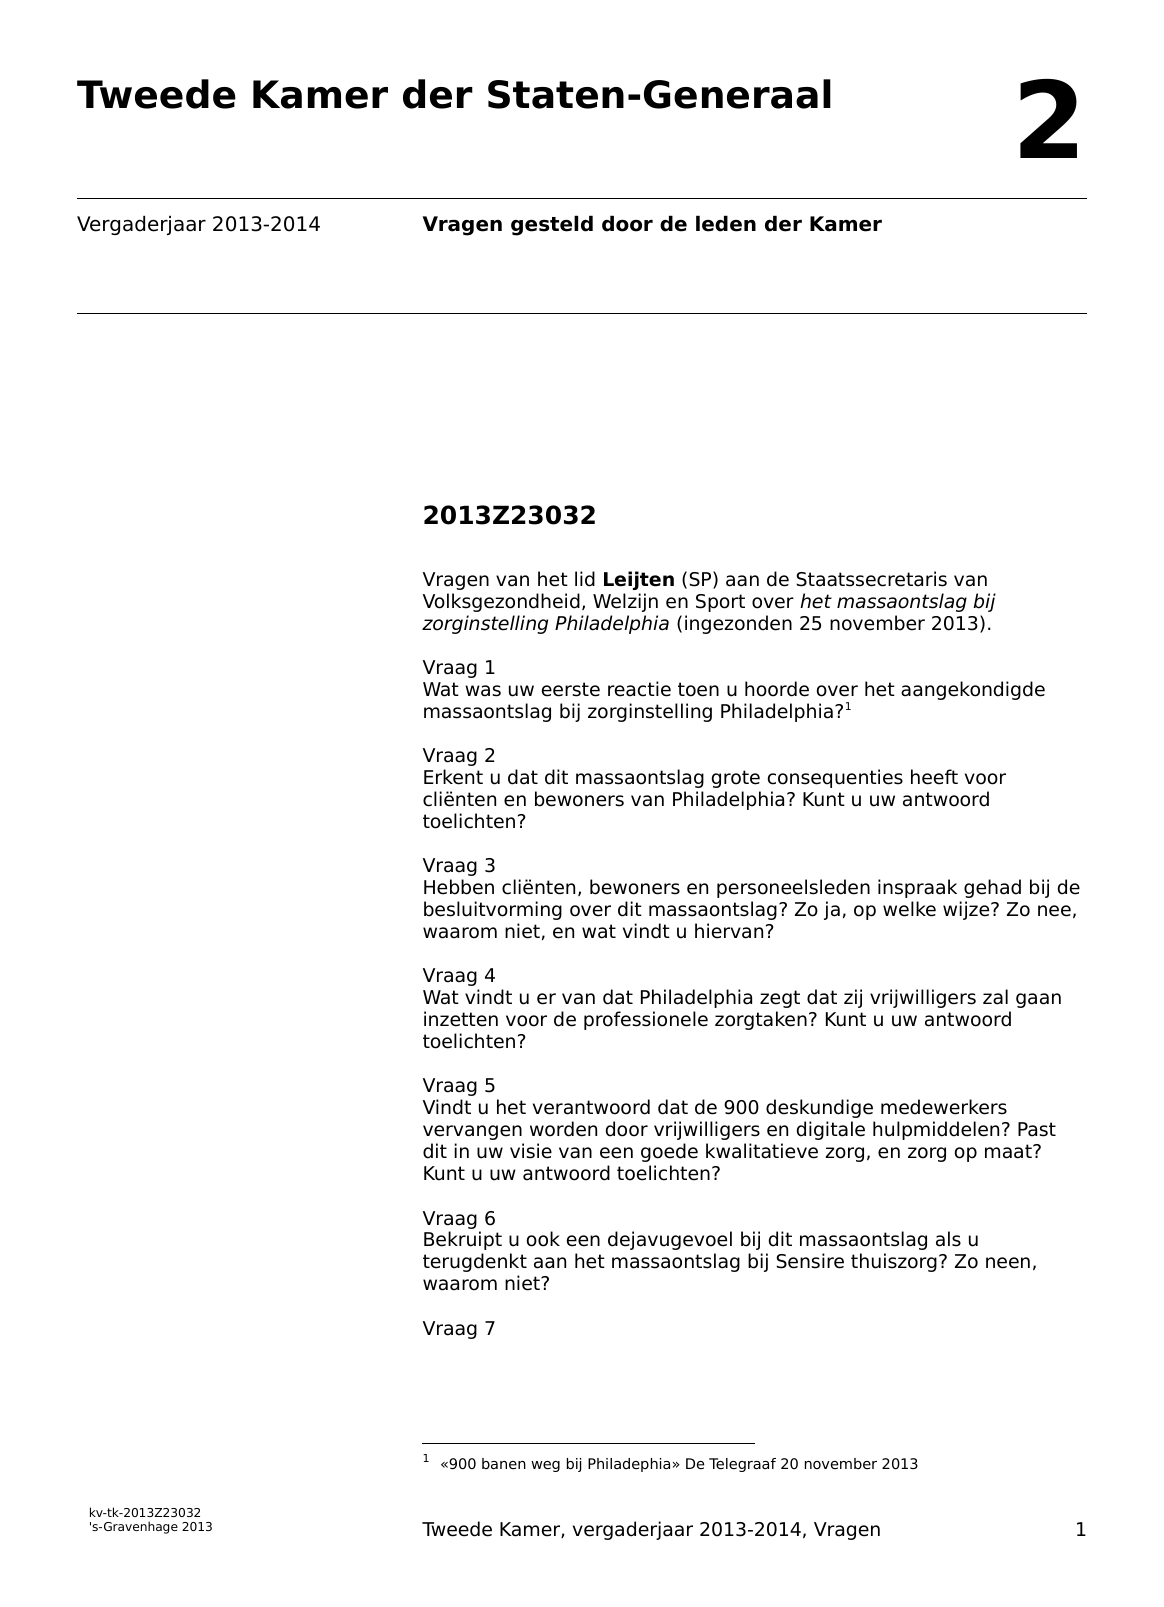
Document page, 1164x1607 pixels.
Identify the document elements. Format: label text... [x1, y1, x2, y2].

text Vraag 7 [422, 1317, 1087, 1339]
text Vraag 3 [422, 855, 1087, 877]
table_header Tweede Kamer der Staten-Generaal [77, 59, 886, 198]
text Wat was uw eerste reactie toen u hoorde over het aangekondigde massaontslag bij zorginstelling Philadelphia? [422, 679, 1087, 723]
text Wat vindt u er van dat Philadelphia zegt dat zij vrijwilligers zal gaan inzetten voor de professionele zorgtaken? Kunt u uw antwoord toelichten? [422, 987, 1087, 1053]
text Vindt u het verantwoord dat de 900 deskundige medewerkers vervangen worden door vrijwilligers en digitale hulpmiddelen? Past dit in uw visie van een goede kwalitatieve zorg, en zorg op maat? Kunt u uw antwoord toelichten? [422, 1097, 1087, 1185]
text Vraag 1 [422, 657, 1087, 679]
text Erkent u dat dit massaontslag grote consequenties heeft voor cliënten en bewoners van Philadelphia? Kunt u uw antwoord toelichten? [422, 767, 1087, 833]
table_cell Vragen gesteld door de leden der Kamer [422, 199, 1087, 313]
text 2013Z23032 [422, 501, 1087, 531]
table_header 2 [886, 59, 1087, 198]
text Vraag 6 [422, 1207, 1087, 1229]
text Vraag 4 [422, 965, 1087, 987]
text Vraag 2 [422, 745, 1087, 767]
text Vraag 5 [422, 1075, 1087, 1097]
text Vragen van het lid Leijten (SP) aan de Staatssecretaris van Volksgezondheid, Welzijn en Sport over het massaontslag bij zorginstelling Philadelphia (ingezonden 25 november 2013). [422, 569, 1087, 635]
table_cell Vergaderjaar 2013-2014 [77, 199, 422, 313]
text Hebben cliënten, bewoners en personeelsleden inspraak gehad bij de besluitvorming over dit massaontslag? Zo ja, op welke wijze? Zo nee, waarom niet, en wat vindt u hiervan? [422, 877, 1087, 943]
text «900 banen weg bij Philadephia» De Telegraaf 20 november 2013 [422, 1452, 1087, 1474]
text kv-tk-2013Z23032 [88, 1506, 323, 1520]
text Bekruipt u ook een dejavugevoel bij dit massaontslag als u terugdenkt aan het massaontslag bij Sensire thuiszorg? Zo neen, waarom niet? [422, 1229, 1087, 1295]
text 's-Gravenhage 2013 [88, 1520, 323, 1534]
